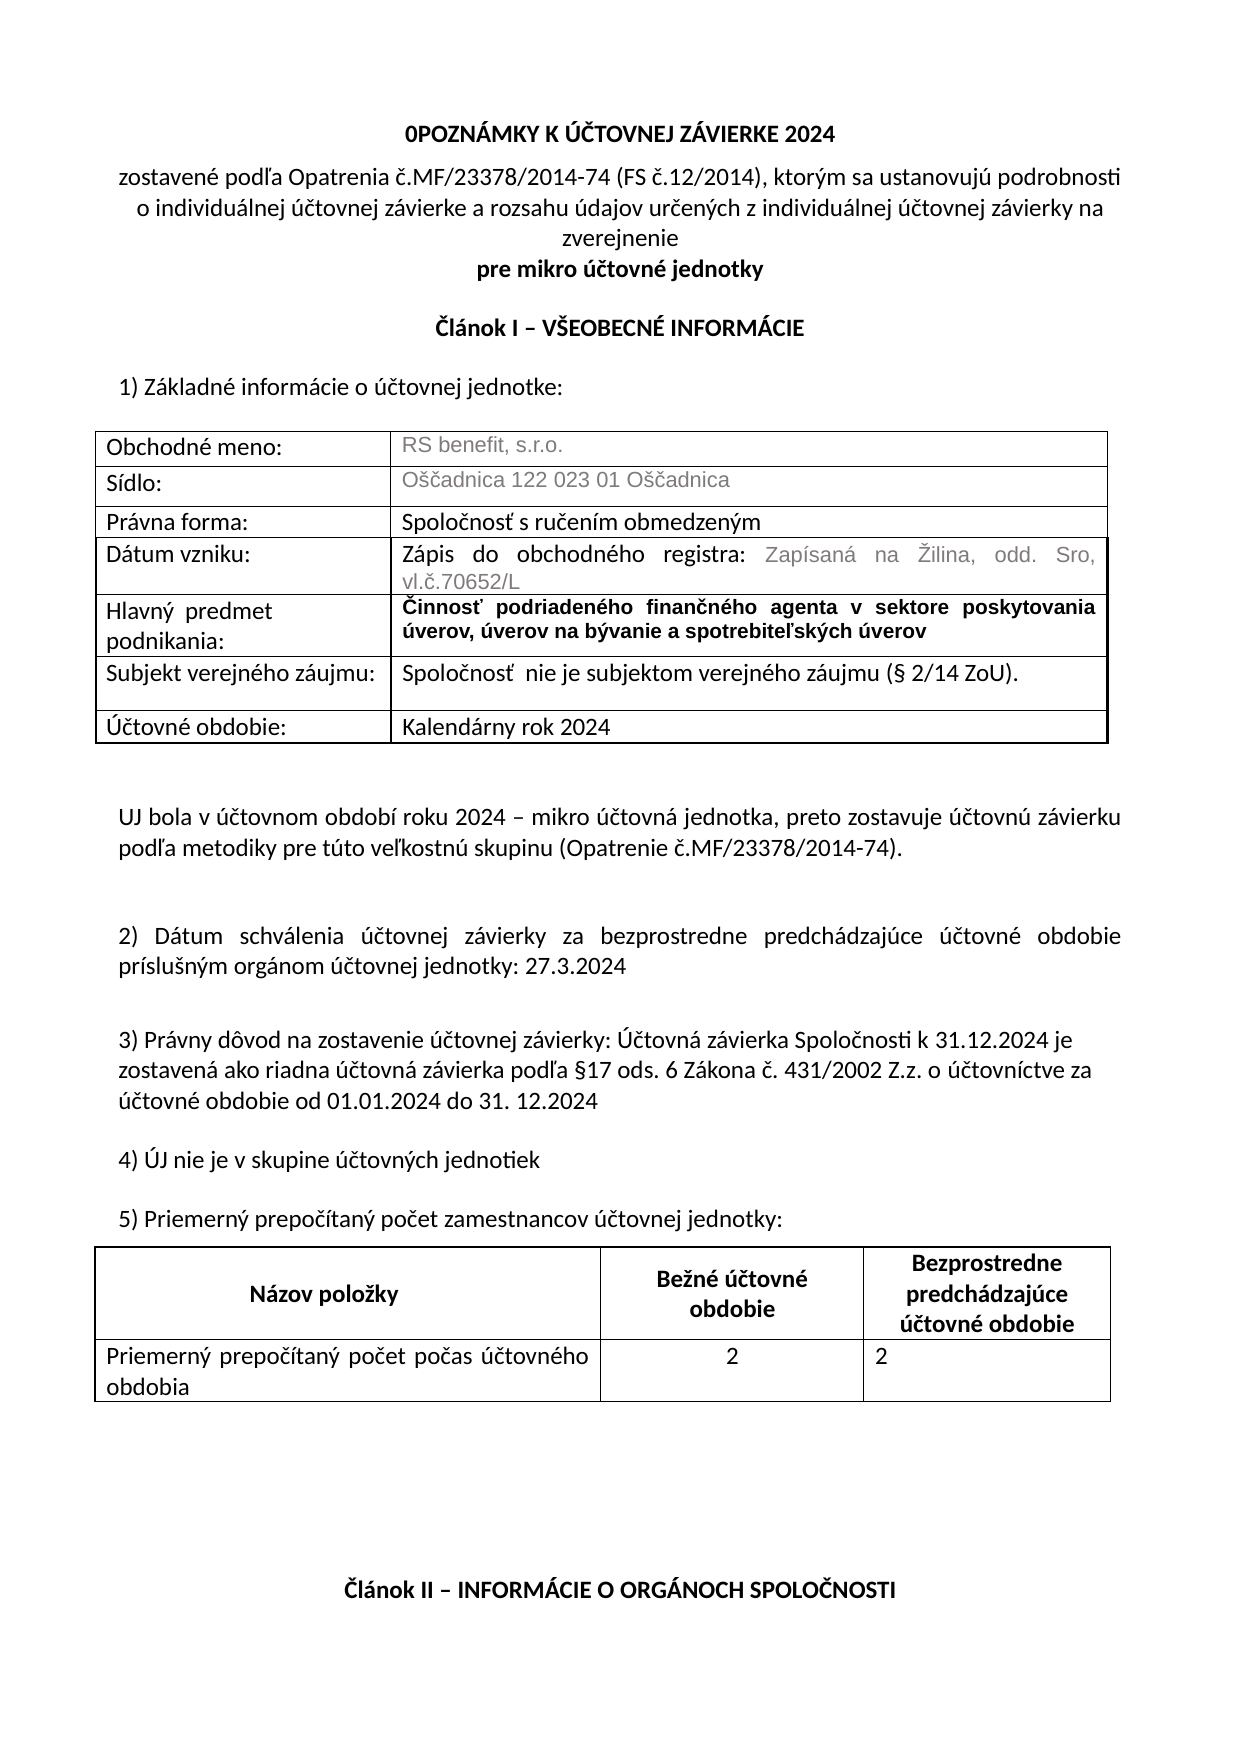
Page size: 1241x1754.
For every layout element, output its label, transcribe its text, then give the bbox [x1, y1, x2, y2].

table_header RS benefit, s.r.o. [391, 432, 1107, 466]
table_cell 2 [864, 1340, 1110, 1401]
table_cell Oščadnica 122 023 01 Oščadnica [391, 467, 1107, 506]
table_cell Zápis do obchodného registra: Zapísaná na Žilina, odd. Sro, vl.č.70652/L [392, 538, 1106, 594]
table_cell Dátum vzniku: [97, 538, 390, 594]
table_cell 2 [601, 1340, 863, 1401]
text 1) Základné informácie o účtovnej jednotke: [118, 371, 1122, 402]
table_cell Hlavný predmet podnikania: [97, 595, 390, 656]
text 3) Právny dôvod na zostavenie účtovnej závierky: Účtovná závierka Spoločnosti k 31.12.2024 je zostavená ako riadna účtovná závierka podľa §17 ods. 6 Zákona č. 431/2002 Z.z. o účtovníctve za účtovné obdobie od 01.01.2024 do 31. 12.2024 [118, 1024, 1122, 1115]
table_cell Kalendárny rok 2024 [392, 711, 1106, 742]
text Článok II – INFORMÁCIE O ORGÁNOCH SPOLOČNOSTI [118, 1575, 1122, 1605]
table_header Bezprostredne predchádzajúce účtovné obdobie [864, 1248, 1110, 1339]
text Článok I – VŠEOBECNÉ INFORMÁCIE [118, 312, 1122, 342]
text 0POZNÁMKY K ÚČTOVNEJ ZÁVIERKE 2024 [118, 118, 1122, 149]
text 4) ÚJ nie je v skupine účtovných jednotiek [118, 1144, 1122, 1175]
text zostavené podľa Opatrenia č.MF/23378/2014-74 (FS č.12/2014), ktorým sa ustanovujú podrobnosti o individuálnej účtovnej závierke a rozsahu údajov určených z individuálnej účtovnej závierky na zverejnenie [118, 161, 1122, 253]
table_cell Subjekt verejného záujmu: [97, 657, 390, 710]
text pre mikro účtovné jednotky [118, 253, 1122, 283]
table_cell Priemerný prepočítaný počet počas účtovného obdobia [96, 1340, 600, 1401]
text 5) Priemerný prepočítaný počet zamestnancov účtovnej jednotky: [118, 1203, 1122, 1234]
table_cell Spoločnosť s ručením obmedzeným [391, 507, 1107, 537]
table_cell Spoločnosť nie je subjektom verejného záujmu (§ 2/14 ZoU). [392, 657, 1106, 710]
text 2) Dátum schválenia účtovnej závierky za bezprostredne predchádzajúce účtovné obdobie príslušným orgánom účtovnej jednotky: 27.3.2024 [118, 920, 1122, 981]
table_header Názov položky [96, 1248, 600, 1339]
table_cell Sídlo: [96, 467, 390, 506]
table_cell Činnosť podriadeného finančného agenta v sektore poskytovania úverov, úverov na bývanie a spotrebiteľských úverov [392, 595, 1106, 656]
table_header Obchodné meno: [96, 432, 390, 466]
table_cell Právna forma: [96, 507, 390, 537]
table_cell Účtovné obdobie: [97, 711, 390, 742]
text UJ bola v účtovnom období roku 2024 – mikro účtovná jednotka, preto zostavuje účtovnú závierku podľa metodiky pre túto veľkostnú skupinu (Opatrenie č.MF/23378/2014-74). [118, 801, 1122, 862]
table_header Bežné účtovné obdobie [601, 1248, 863, 1339]
